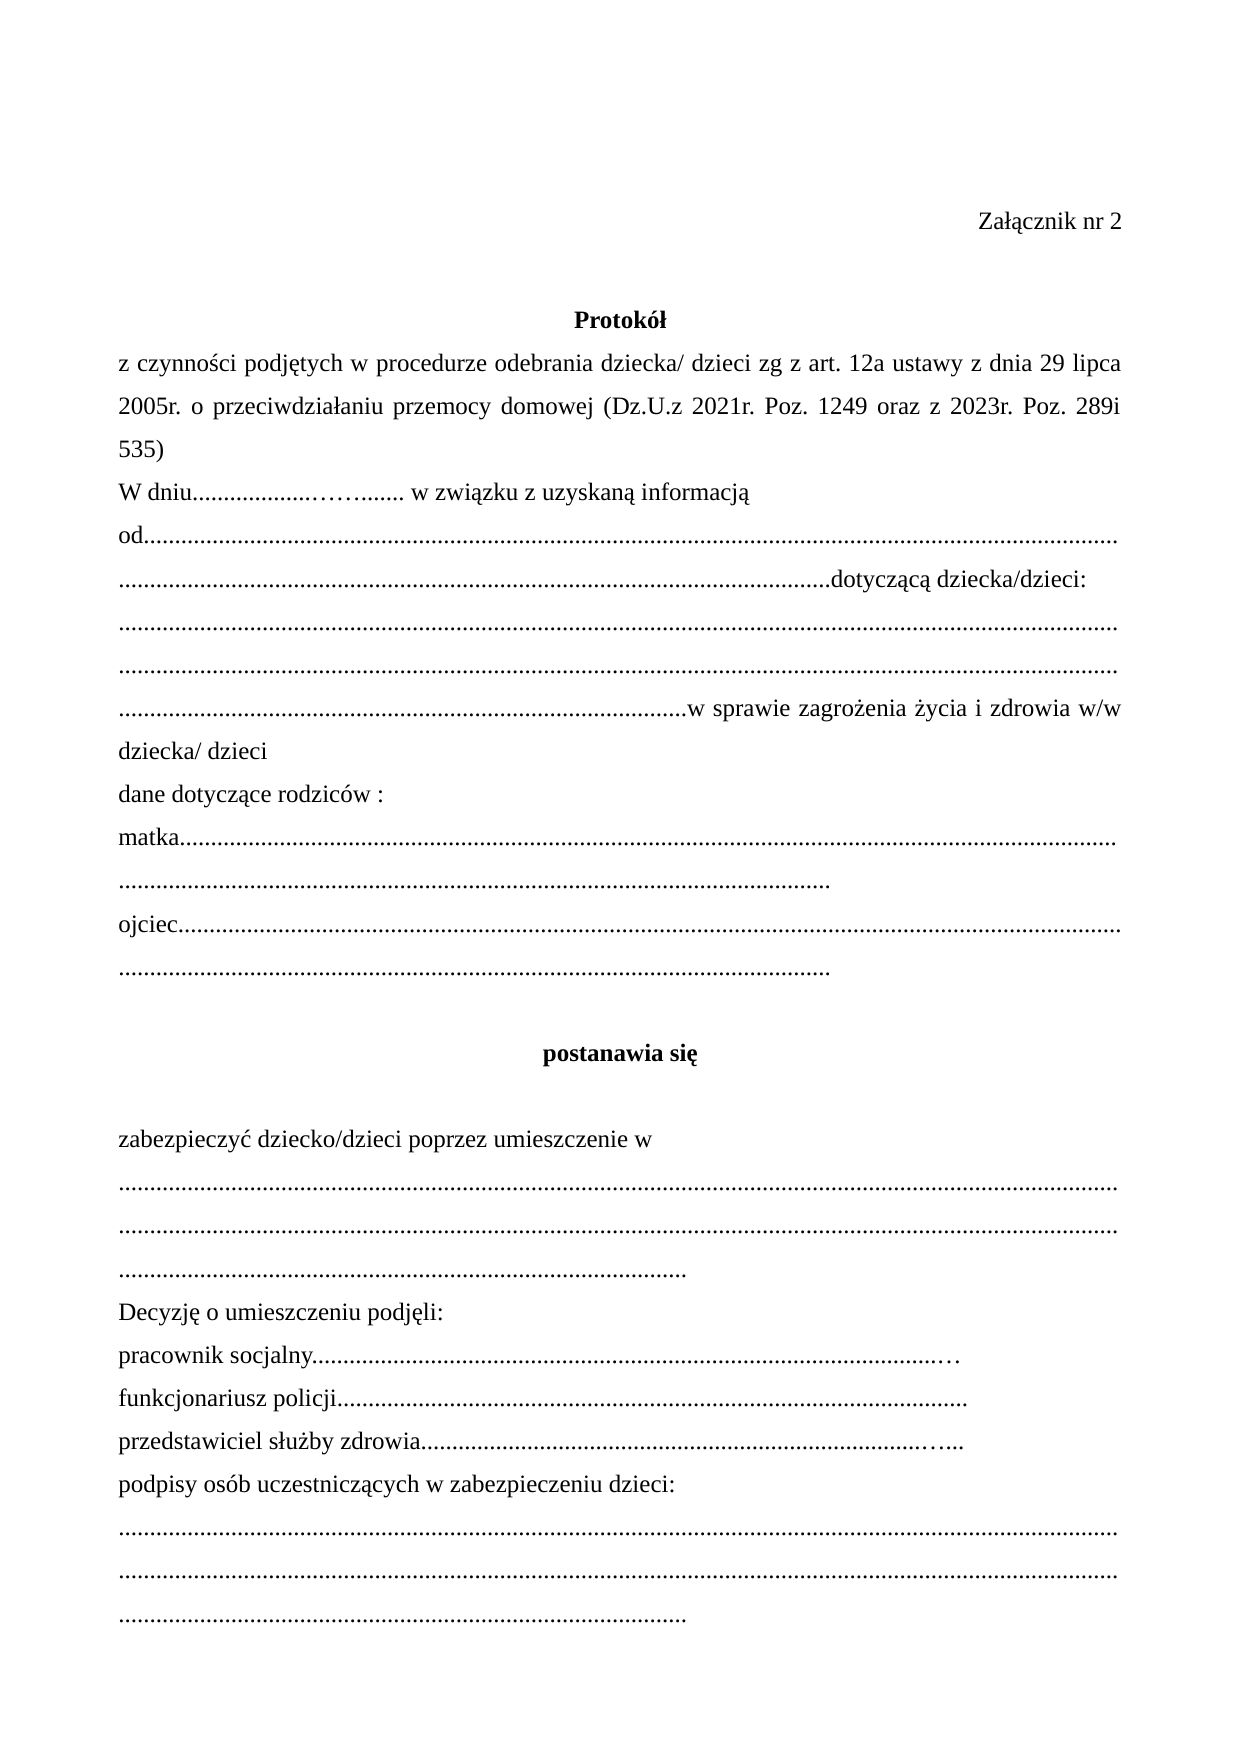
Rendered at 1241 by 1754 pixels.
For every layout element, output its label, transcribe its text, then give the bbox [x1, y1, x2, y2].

text matka........................................................................................................................................................................................................................................................................ [118, 822, 1122, 894]
text dane dotyczące rodziców : [118, 779, 1122, 808]
text ...........................................................................................................................................................................................................................................................................................................................................................................................................................w sprawie zagrożenia życia i zdrowia w/w dziecka/ dzieci [118, 607, 1122, 765]
text Protokół [118, 305, 1122, 334]
text podpisy osób uczestniczących w zabezpieczeniu dzieci: [118, 1469, 1122, 1498]
text W dniu...................……....... w związku z uzyskaną informacją od..............................................................................................................................................................................................................................................................................dotyczącą dziecka/dzieci: [118, 477, 1122, 592]
text pracownik socjalny....................................................................................................… [118, 1340, 1122, 1369]
text ojciec......................................................................................................................................................................................................................................................................... [118, 909, 1122, 981]
text zabezpieczyć dziecko/dzieci poprzez umieszczenie w [118, 1124, 1122, 1153]
text z czynności podjętych w procedurze odebrania dziecka/ dzieci zg z art. 12a ustawy z dnia 29 lipca 2005r. o przeciwdziałaniu przemocy domowej (Dz.U.z 2021r. Poz. 1249 oraz z 2023r. Poz. 289i 535) [118, 348, 1122, 463]
text przedstawiciel służby zdrowia................................................................................…... [118, 1426, 1122, 1455]
text ........................................................................................................................................................................................................................................................................................................................................................................................................................... [118, 1512, 1122, 1627]
text postanawia się [118, 1038, 1122, 1067]
text ........................................................................................................................................................................................................................................................................................................................................................................................................................... [118, 1167, 1122, 1282]
text funkcjonariusz policji..................................................................................................... [118, 1383, 1122, 1412]
text Załącznik nr 2 [118, 206, 1122, 235]
text Decyzję o umieszczeniu podjęli: [118, 1297, 1122, 1326]
